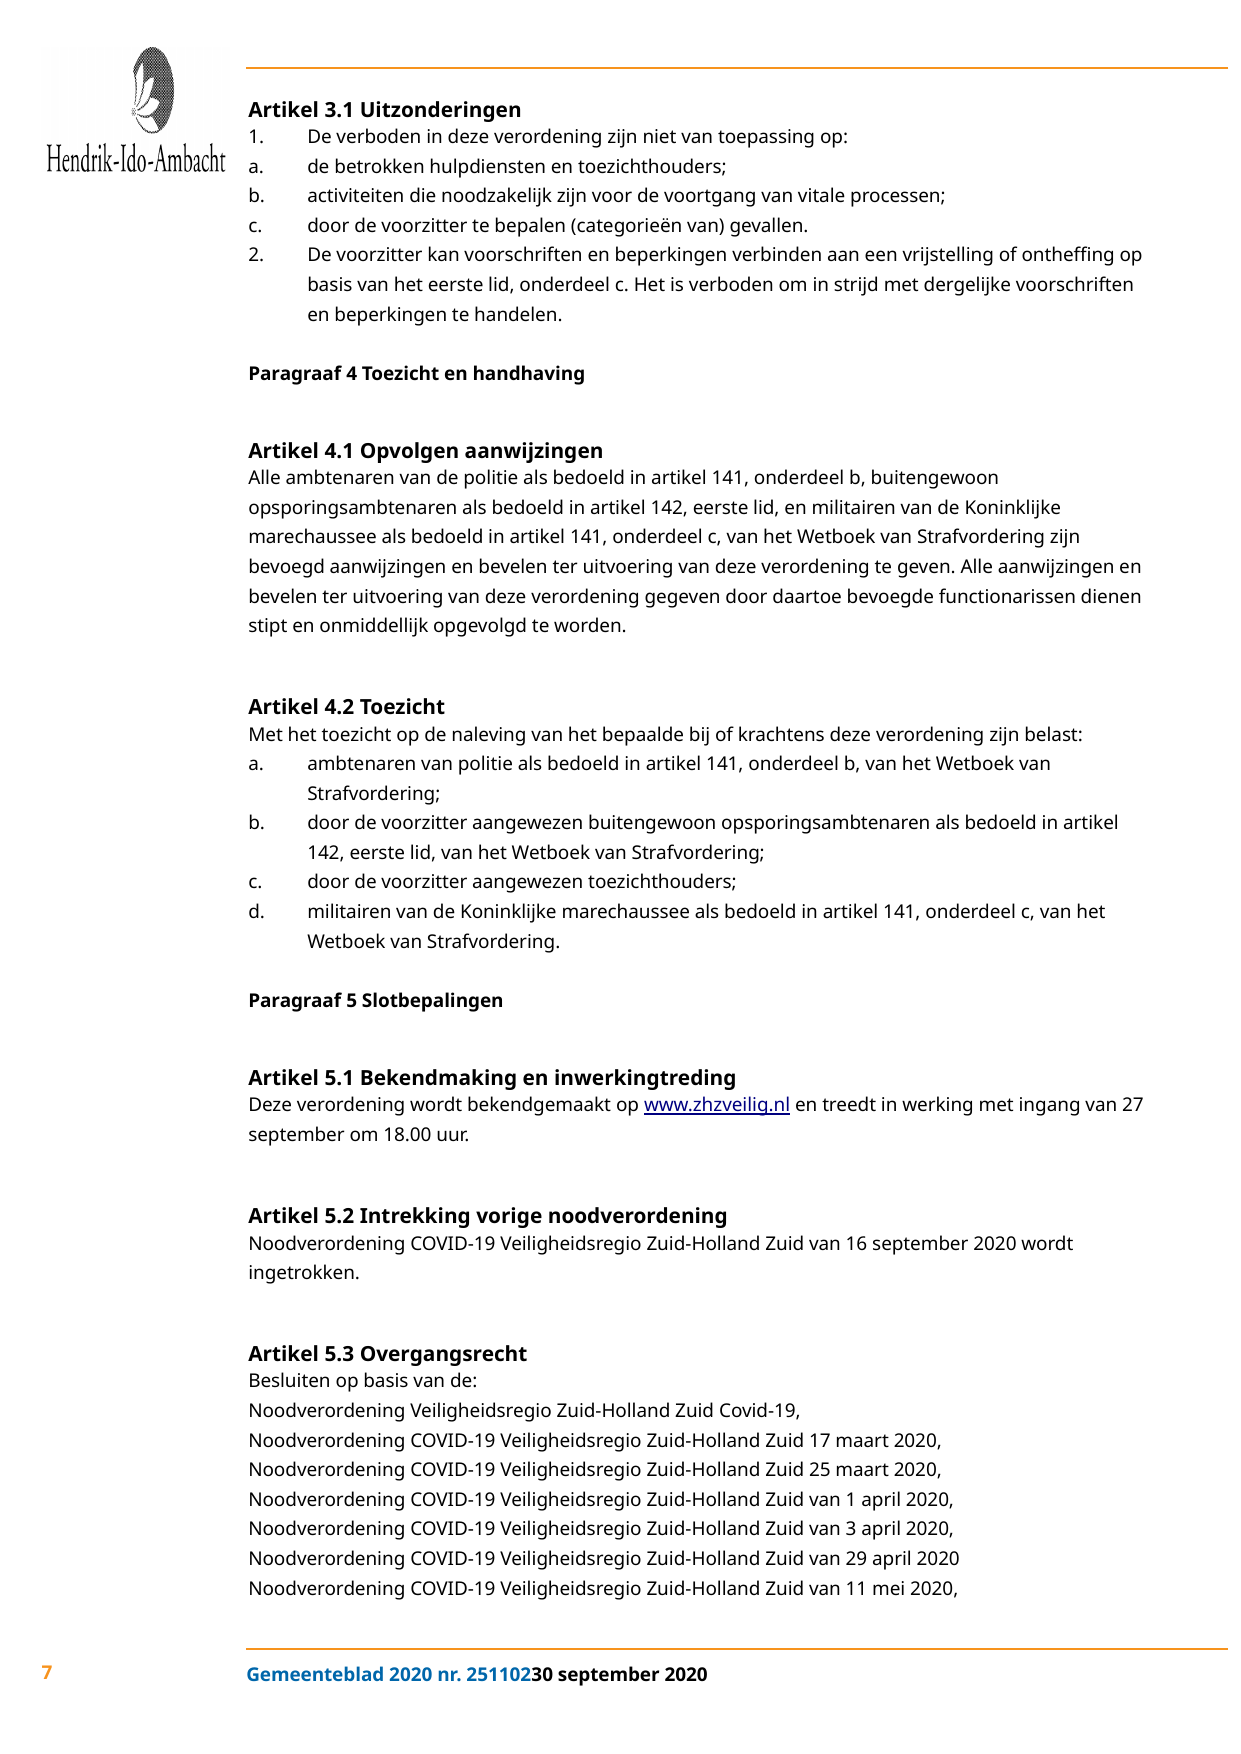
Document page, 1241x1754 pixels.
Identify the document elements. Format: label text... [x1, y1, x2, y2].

text Deze verordening wordt bekendgemaakt op www.zhzveilig.nl en treedt in werking met ingang van 27 september om 18.00 uur. [248, 1092, 1152, 1147]
text Alle ambtenaren van de politie als bedoeld in artikel 141, onderdeel b, buitengewoon opsporingsambtenaren als bedoeld in artikel 142, eerste lid, en militairen van de Koninklijke marechaussee als bedoeld in artikel 141, onderdeel c, van het Wetboek van Strafvordering zijn bevoegd aanwijzingen en bevelen ter uitvoering van deze verordening te geven. Alle aanwijzingen en bevelen ter uitvoering van deze verordening gegeven door daartoe bevoegde functionarissen dienen stipt en onmiddellijk opgevolgd te worden. [248, 464, 1152, 638]
list door de voorzitter te bepalen (categorieën van) gevallen. [248, 212, 1152, 238]
list activiteiten die noodzakelijk zijn voor de voortgang van vitale processen; [248, 182, 1152, 208]
text Noodverordening COVID-19 Veiligheidsregio Zuid-Holland Zuid van 16 september 2020 wordt ingetrokken. [248, 1230, 1152, 1285]
list de betrokken hulpdiensten en toezichthouders; [248, 153, 1152, 178]
picture [41, 47, 231, 172]
text Artikel 4.1 Opvolgen aanwijzingen [248, 436, 1152, 464]
text Besluiten op basis van de: [248, 1368, 1152, 1393]
text Noodverordening COVID-19 Veiligheidsregio Zuid-Holland Zuid van 3 april 2020, [248, 1516, 1152, 1541]
text Noodverordening COVID-19 Veiligheidsregio Zuid-Holland Zuid van 1 april 2020, [248, 1486, 1152, 1512]
text Artikel 3.1 Uitzonderingen [248, 95, 1152, 123]
list door de voorzitter aangewezen buitengewoon opsporingsambtenaren als bedoeld in artikel 142, eerste lid, van het Wetboek van Strafvordering; [248, 809, 1152, 865]
list ambtenaren van politie als bedoeld in artikel 141, onderdeel b, van het Wetboek van Strafvordering; [248, 750, 1152, 806]
text Artikel 5.1 Bekendmaking en inwerkingtreding [248, 1063, 1152, 1092]
text Noodverordening COVID-19 Veiligheidsregio Zuid-Holland Zuid van 11 mei 2020, [248, 1575, 1152, 1601]
text Paragraaf 4 Toezicht en handhaving [248, 360, 1152, 386]
text Noodverordening COVID-19 Veiligheidsregio Zuid-Holland Zuid van 29 april 2020 [248, 1545, 1152, 1571]
list De verboden in deze verordening zijn niet van toepassing op: [248, 123, 1152, 149]
text Met het toezicht op de naleving van het bepaalde bij of krachtens deze verordening zijn belast: [248, 721, 1152, 747]
list De voorzitter kan voorschriften en beperkingen verbinden aan een vrijstelling of ontheffing op basis van het eerste lid, onderdeel c. Het is verboden om in strijd met dergelijke voorschriften en beperkingen te handelen. [248, 242, 1152, 326]
text Noodverordening COVID-19 Veiligheidsregio Zuid-Holland Zuid 25 maart 2020, [248, 1456, 1152, 1482]
text Noodverordening COVID-19 Veiligheidsregio Zuid-Holland Zuid 17 maart 2020, [248, 1427, 1152, 1453]
text Paragraaf 5 Slotbepalingen [248, 987, 1152, 1013]
list militairen van de Koninklijke marechaussee als bedoeld in artikel 141, onderdeel c, van het Wetboek van Strafvordering. [248, 898, 1152, 954]
list door de voorzitter aangewezen toezichthouders; [248, 869, 1152, 894]
text Noodverordening Veiligheidsregio Zuid-Holland Zuid Covid-19, [248, 1397, 1152, 1423]
text Artikel 5.3 Overgangsrecht [248, 1339, 1152, 1368]
text Artikel 5.2 Intrekking vorige noodverordening [248, 1201, 1152, 1230]
text Artikel 4.2 Toezicht [248, 692, 1152, 721]
